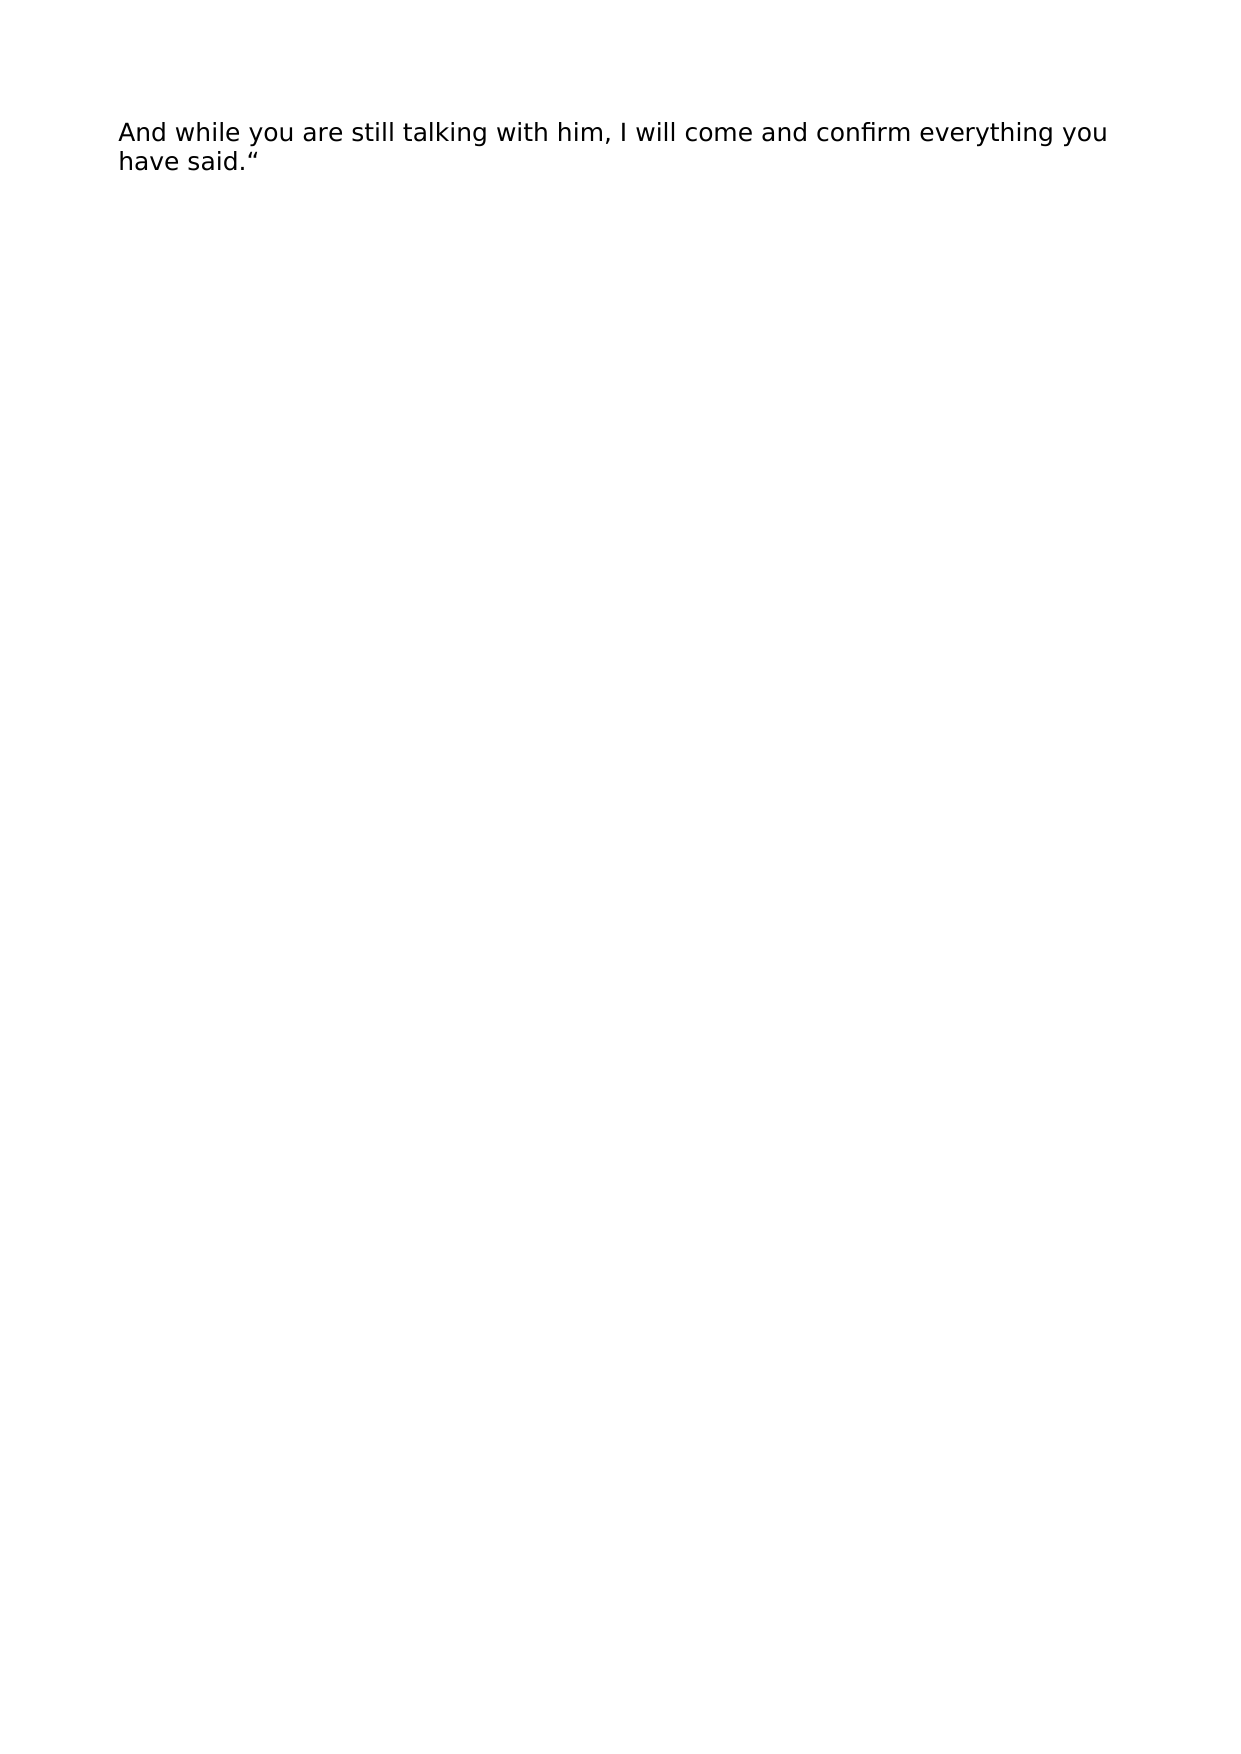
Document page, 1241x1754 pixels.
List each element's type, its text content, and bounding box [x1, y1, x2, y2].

text And while you are still talking with him, I will come and confirm everything you have said.“ [118, 118, 1122, 176]
